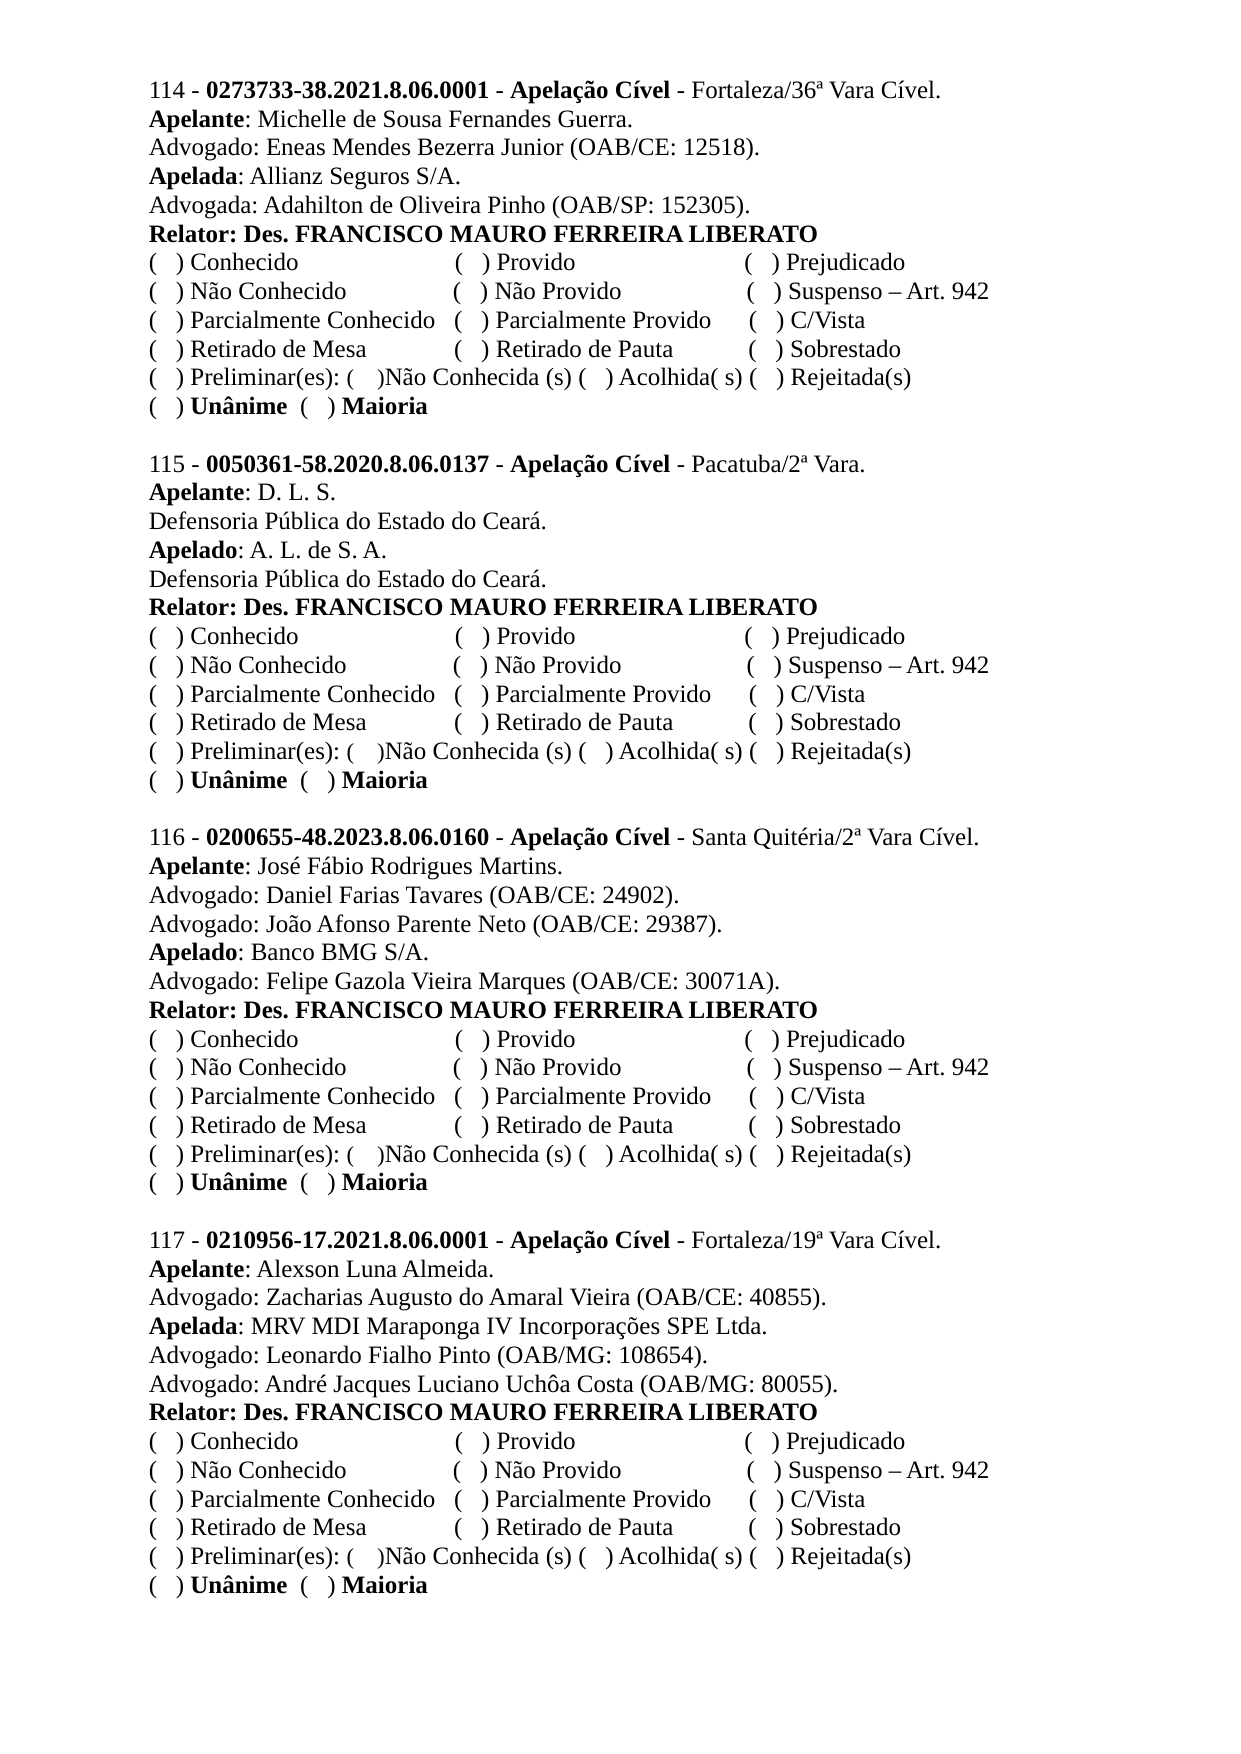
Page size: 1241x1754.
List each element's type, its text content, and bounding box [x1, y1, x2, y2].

text ( ) Preliminar(es): ( )Não Conhecida (s) ( ) Acolhida( s) ( ) Rejeitada(s) [148, 1541, 1158, 1570]
text ( ) Retirado de Mesa ( ) Retirado de Pauta ( ) Sobrestado [148, 1110, 1158, 1139]
text ( ) Não Conhecido ( ) Não Provido ( ) Suspenso – Art. 942 [148, 1455, 1158, 1484]
text ( ) Unânime ( ) Maioria [148, 1570, 1158, 1599]
text Advogado: Leonardo Fialho Pinto (OAB/MG: 108654). [148, 1340, 1141, 1369]
text ( ) Parcialmente Conhecido ( ) Parcialmente Provido ( ) C/Vista [148, 1081, 1158, 1110]
text Defensoria Pública do Estado do Ceará. [148, 506, 1141, 535]
text 115 - 0050361-58.2020.8.06.0137 - Apelação Cível - Pacatuba/2ª Vara. [148, 449, 1141, 477]
text ( ) Retirado de Mesa ( ) Retirado de Pauta ( ) Sobrestado [148, 707, 1158, 736]
text ( ) Unânime ( ) Maioria [148, 1167, 1158, 1196]
text ( ) Não Conhecido ( ) Não Provido ( ) Suspenso – Art. 942 [148, 1052, 1158, 1081]
text Relator: Des. FRANCISCO MAURO FERREIRA LIBERATO [148, 219, 1141, 247]
text Advogada: Adahilton de Oliveira Pinho (OAB/SP: 152305). [148, 190, 1141, 219]
text Defensoria Pública do Estado do Ceará. [148, 564, 1141, 592]
text ( ) Conhecido ( ) Provido ( ) Prejudicado [148, 1024, 1141, 1052]
text Advogado: Daniel Farias Tavares (OAB/CE: 24902). [148, 880, 1141, 909]
text Advogado: André Jacques Luciano Uchôa Costa (OAB/MG: 80055). [148, 1369, 1141, 1397]
text Apelante: D. L. S. [148, 477, 1141, 506]
text 117 - 0210956-17.2021.8.06.0001 - Apelação Cível - Fortaleza/19ª Vara Cível. [148, 1225, 1141, 1254]
text ( ) Unânime ( ) Maioria [148, 765, 1158, 794]
text Advogado: Eneas Mendes Bezerra Junior (OAB/CE: 12518). [148, 132, 1141, 161]
text Apelante: José Fábio Rodrigues Martins. [148, 851, 1141, 880]
text ( ) Parcialmente Conhecido ( ) Parcialmente Provido ( ) C/Vista [148, 1484, 1158, 1512]
text Relator: Des. FRANCISCO MAURO FERREIRA LIBERATO [148, 592, 1141, 621]
text ( ) Conhecido ( ) Provido ( ) Prejudicado [148, 621, 1141, 650]
text ( ) Não Conhecido ( ) Não Provido ( ) Suspenso – Art. 942 [148, 276, 1158, 305]
text ( ) Conhecido ( ) Provido ( ) Prejudicado [148, 247, 1141, 276]
text Advogado: Felipe Gazola Vieira Marques (OAB/CE: 30071A). [148, 966, 1141, 995]
text Apelada: Allianz Seguros S/A. [148, 161, 1141, 190]
text Relator: Des. FRANCISCO MAURO FERREIRA LIBERATO [148, 1397, 1141, 1426]
text ( ) Não Conhecido ( ) Não Provido ( ) Suspenso – Art. 942 [148, 650, 1158, 679]
text ( ) Unânime ( ) Maioria [148, 391, 1158, 420]
text ( ) Retirado de Mesa ( ) Retirado de Pauta ( ) Sobrestado [148, 1512, 1158, 1541]
text Advogado: Zacharias Augusto do Amaral Vieira (OAB/CE: 40855). [148, 1282, 1141, 1311]
text ( ) Preliminar(es): ( )Não Conhecida (s) ( ) Acolhida( s) ( ) Rejeitada(s) [148, 362, 1158, 391]
text Relator: Des. FRANCISCO MAURO FERREIRA LIBERATO [148, 995, 1141, 1024]
text 116 - 0200655-48.2023.8.06.0160 - Apelação Cível - Santa Quitéria/2ª Vara Cível. [148, 822, 1141, 851]
text Apelante: Michelle de Sousa Fernandes Guerra. [148, 104, 1141, 132]
text 114 - 0273733-38.2021.8.06.0001 - Apelação Cível - Fortaleza/36ª Vara Cível. [148, 75, 1141, 104]
text Apelante: Alexson Luna Almeida. [148, 1254, 1141, 1282]
text ( ) Parcialmente Conhecido ( ) Parcialmente Provido ( ) C/Vista [148, 679, 1158, 707]
text Apelado: Banco BMG S/A. [148, 937, 1141, 966]
text Advogado: João Afonso Parente Neto (OAB/CE: 29387). [148, 909, 1141, 937]
text ( ) Preliminar(es): ( )Não Conhecida (s) ( ) Acolhida( s) ( ) Rejeitada(s) [148, 1139, 1158, 1167]
text Apelado: A. L. de S. A. [148, 535, 1141, 564]
text ( ) Preliminar(es): ( )Não Conhecida (s) ( ) Acolhida( s) ( ) Rejeitada(s) [148, 736, 1158, 765]
text ( ) Retirado de Mesa ( ) Retirado de Pauta ( ) Sobrestado [148, 334, 1158, 362]
text ( ) Parcialmente Conhecido ( ) Parcialmente Provido ( ) C/Vista [148, 305, 1158, 334]
text ( ) Conhecido ( ) Provido ( ) Prejudicado [148, 1426, 1141, 1455]
text Apelada: MRV MDI Maraponga IV Incorporações SPE Ltda. [148, 1311, 1141, 1340]
